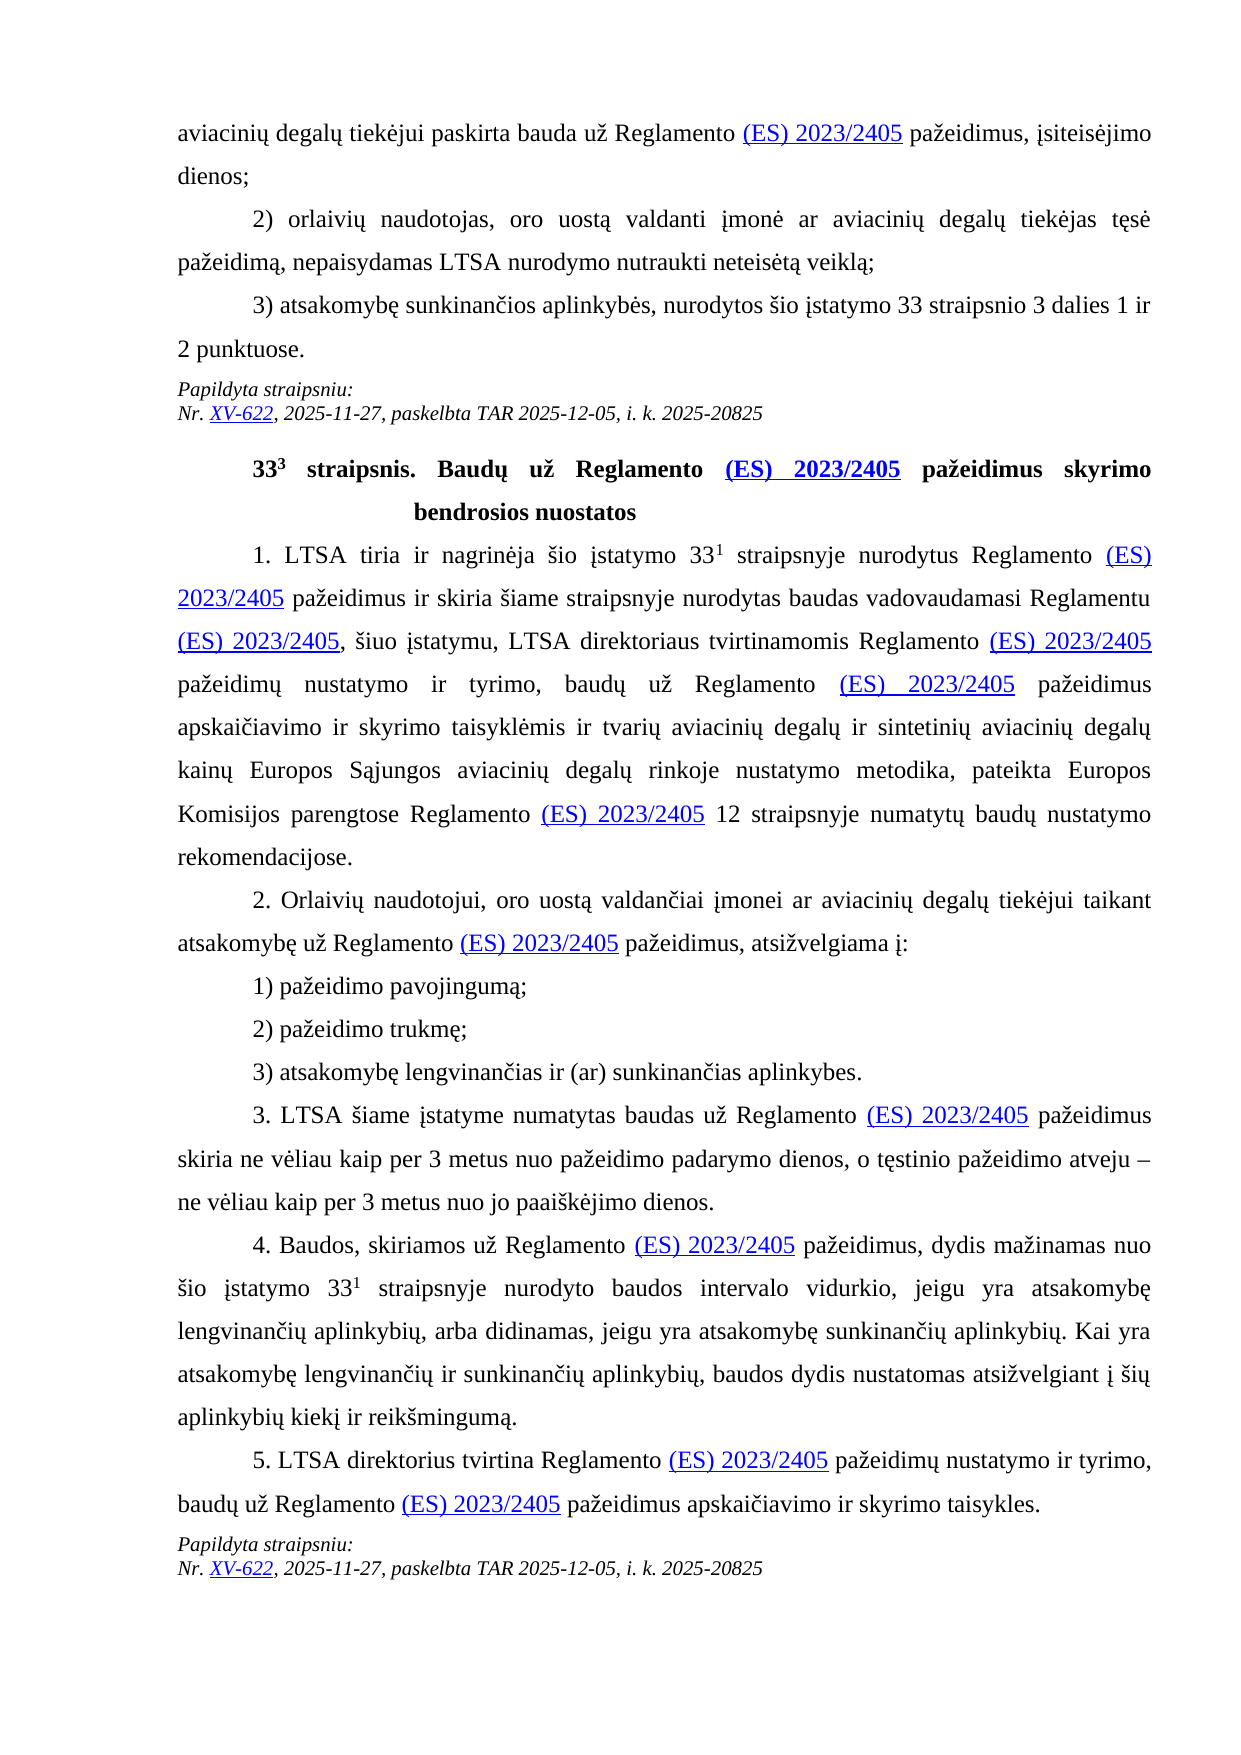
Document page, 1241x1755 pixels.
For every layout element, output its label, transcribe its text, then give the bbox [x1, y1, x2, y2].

text 1. LTSA tiria ir nagrinėja šio įstatymo 331 straipsnyje nurodytus Reglamento (ES) 2023/2405 pažeidimus ir skiria šiame straipsnyje nurodytas baudas vadovaudamasi Reglamentu (ES) 2023/2405, šiuo įstatymu, LTSA direktoriaus tvirtinamomis Reglamento (ES) 2023/2405 pažeidimų nustatymo ir tyrimo, baudų už Reglamento (ES) 2023/2405 pažeidimus apskaičiavimo ir skyrimo taisyklėmis ir tvarių aviacinių degalų ir sintetinių aviacinių degalų kainų Europos Sąjungos aviacinių degalų rinkoje nustatymo metodika, pateikta Europos Komisijos parengtose Reglamento (ES) 2023/2405 12 straipsnyje numatytų baudų nustatymo rekomendacijose. [177, 540, 1152, 871]
text 1) pažeidimo pavojingumą; [177, 971, 1152, 1000]
text 333 straipsnis. Baudų už Reglamento (ES) 2023/2405 pažeidimus skyrimo bendrosios nuostatos [252, 454, 1152, 526]
text Papildyta straipsniu: [177, 377, 1152, 401]
text 2. Orlaivių naudotojui, oro uostą valdančiai įmonei ar aviacinių degalų tiekėjui taikant atsakomybę už Reglamento (ES) 2023/2405 pažeidimus, atsižvelgiama į: [177, 885, 1152, 957]
text 2) orlaivių naudotojas, oro uostą valdanti įmonė ar aviacinių degalų tiekėjas tęsė pažeidimą, nepaisydamas LTSA nurodymo nutraukti neteisėtą veiklą; [177, 204, 1152, 276]
text 3) atsakomybę sunkinančios aplinkybės, nurodytos šio įstatymo 33 straipsnio 3 dalies 1 ir 2 punktuose. [177, 291, 1152, 362]
text Papildyta straipsniu: [177, 1532, 1152, 1556]
text 5. LTSA direktorius tvirtina Reglamento (ES) 2023/2405 pažeidimų nustatymo ir tyrimo, baudų už Reglamento (ES) 2023/2405 pažeidimus apskaičiavimo ir skyrimo taisykles. [177, 1446, 1152, 1517]
text Nr. XV-622, 2025-11-27, paskelbta TAR 2025-12-05, i. k. 2025-20825 [177, 1556, 1152, 1580]
text 3) atsakomybę lengvinančias ir (ar) sunkinančias aplinkybes. [177, 1057, 1152, 1086]
text Nr. XV-622, 2025-11-27, paskelbta TAR 2025-12-05, i. k. 2025-20825 [177, 401, 1152, 425]
text 2) pažeidimo trukmę; [177, 1014, 1152, 1043]
text aviacinių degalų tiekėjui paskirta bauda už Reglamento (ES) 2023/2405 pažeidimus, įsiteisėjimo dienos; [177, 118, 1152, 190]
text 4. Baudos, skiriamos už Reglamento (ES) 2023/2405 pažeidimus, dydis mažinamas nuo šio įstatymo 331 straipsnyje nurodyto baudos intervalo vidurkio, jeigu yra atsakomybę lengvinančių aplinkybių, arba didinamas, jeigu yra atsakomybę sunkinančių aplinkybių. Kai yra atsakomybę lengvinančių ir sunkinančių aplinkybių, baudos dydis nustatomas atsižvelgiant į šių aplinkybių kiekį ir reikšmingumą. [177, 1230, 1152, 1431]
text 3. LTSA šiame įstatyme numatytas baudas už Reglamento (ES) 2023/2405 pažeidimus skiria ne vėliau kaip per 3 metus nuo pažeidimo padarymo dienos, o tęstinio pažeidimo atveju – ne vėliau kaip per 3 metus nuo jo paaiškėjimo dienos. [177, 1101, 1152, 1216]
